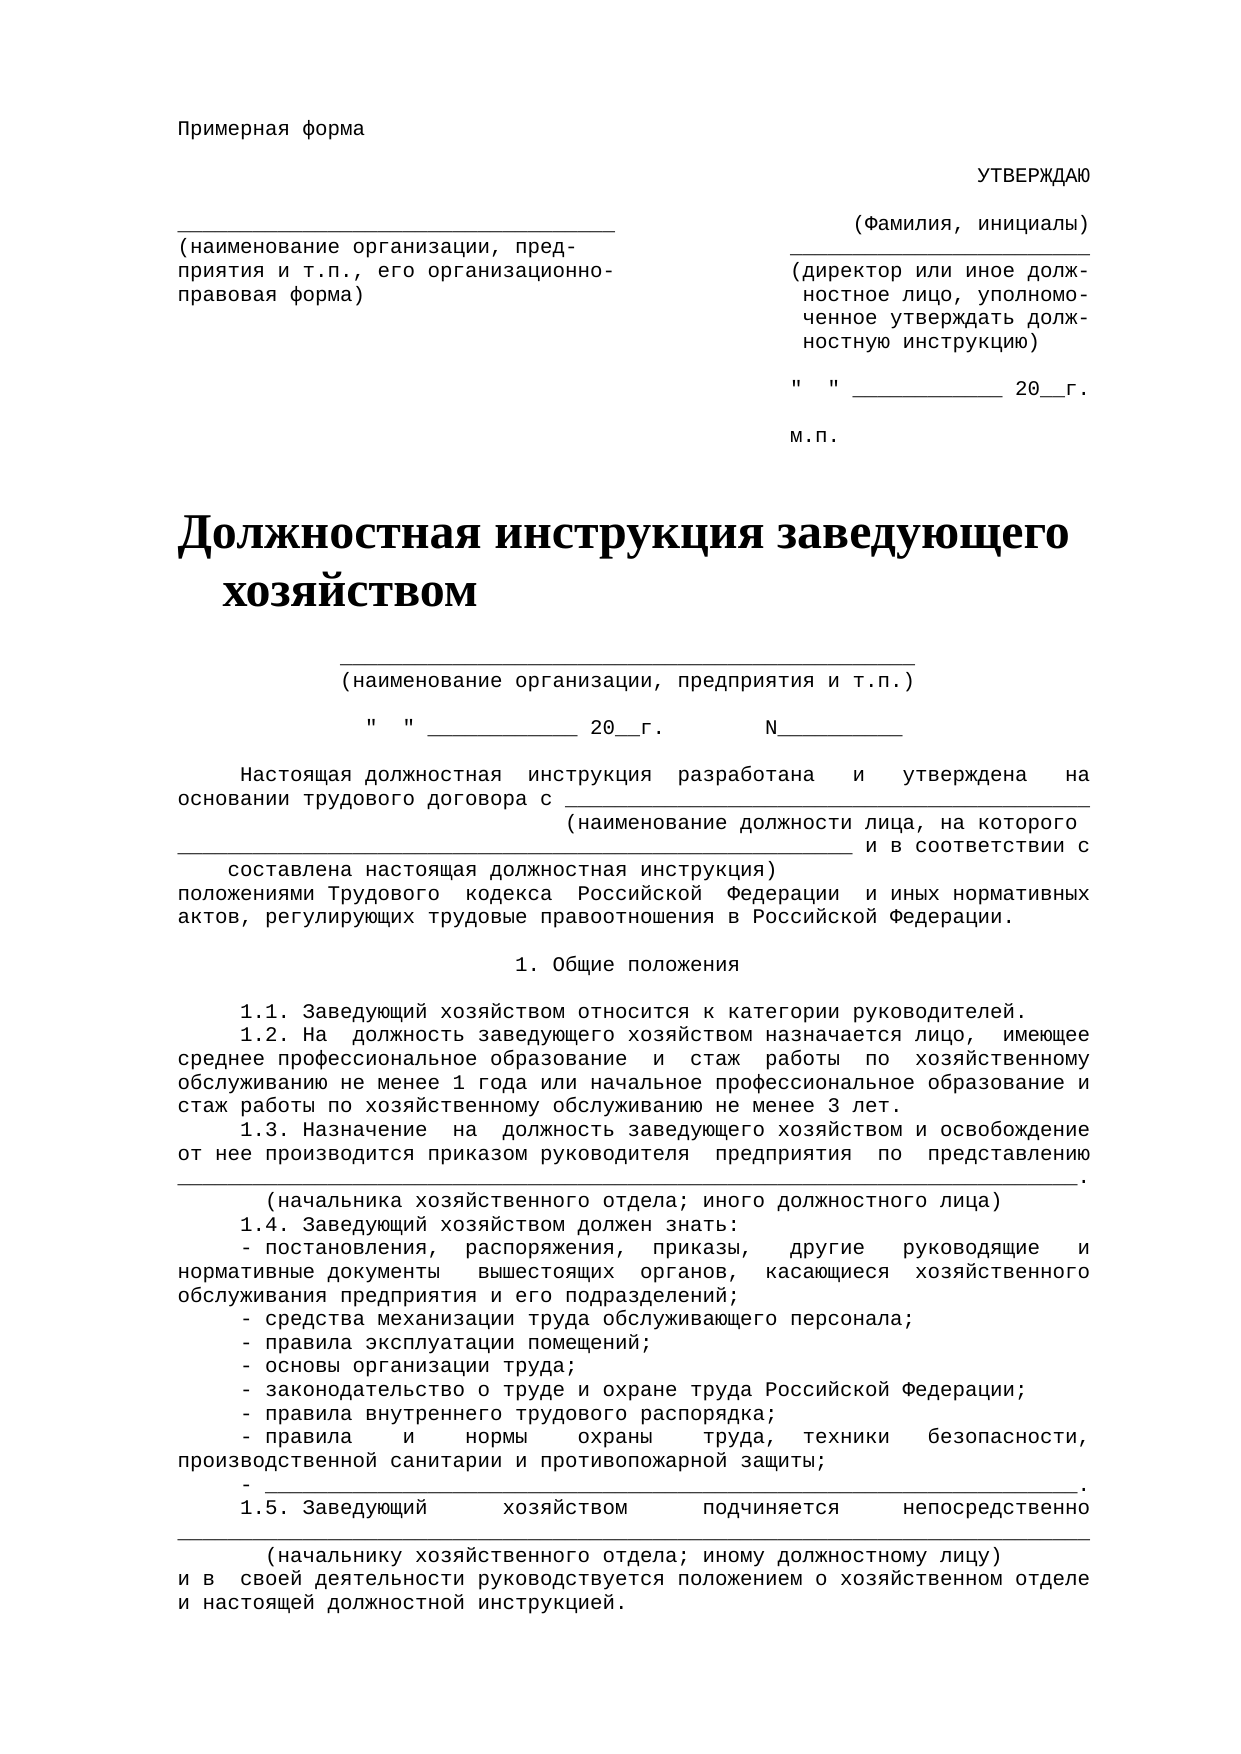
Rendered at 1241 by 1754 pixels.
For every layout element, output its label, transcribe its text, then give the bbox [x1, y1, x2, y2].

text и в своей деятельности руководствуется положением о хозяйственном отделе [177, 1568, 1152, 1592]
text (начальника хозяйственного отдела; иного должностного лица) [177, 1190, 1152, 1214]
text - правила внутреннего трудового распорядка; [177, 1403, 1152, 1426]
subtitle Должностная инструкция заведующего хозяйством [177, 502, 1152, 617]
text УТВЕРЖДАЮ [177, 165, 1152, 189]
text Примерная форма [177, 118, 1152, 142]
text 1.4. Заведующий хозяйством должен знать: [177, 1214, 1152, 1237]
text и настоящей должностной инструкцией. [177, 1592, 1152, 1616]
text ________________________________________________________________________. [177, 1166, 1152, 1190]
text среднее профессиональное образование и стаж работы по хозяйственному [177, 1048, 1152, 1072]
text (наименование организации, предприятия и т.п.) [177, 670, 1152, 693]
text приятия и т.п., его организационно- (директор или иное долж- [177, 260, 1152, 284]
text 1.5. Заведующий хозяйством подчиняется непосредственно [177, 1497, 1152, 1521]
text ______________________________________________ [177, 646, 1152, 670]
text ___________________________________ (Фамилия, инициалы) [177, 213, 1152, 236]
text основании трудового договора с __________________________________________ [177, 788, 1152, 812]
text - законодательство о труде и охране труда Российской Федерации; [177, 1379, 1152, 1403]
text стаж работы по хозяйственному обслуживанию не менее 3 лет. [177, 1095, 1152, 1119]
text " " ____________ 20__г. N__________ [177, 717, 1152, 741]
text обслуживания предприятия и его подразделений; [177, 1284, 1152, 1308]
text - основы организации труда; [177, 1356, 1152, 1379]
text " " ____________ 20__г. [177, 378, 1152, 402]
text нормативные документы вышестоящих органов, касающиеся хозяйственного [177, 1261, 1152, 1284]
text (начальнику хозяйственного отдела; иному должностному лицу) [177, 1545, 1152, 1568]
text - _________________________________________________________________. [177, 1474, 1152, 1497]
text от нее производится приказом руководителя предприятия по представлению [177, 1143, 1152, 1166]
text _________________________________________________________________________ [177, 1521, 1152, 1545]
text производственной санитарии и противопожарной защиты; [177, 1450, 1152, 1474]
text м.п. [177, 426, 1152, 449]
text - постановления, распоряжения, приказы, другие руководящие и [177, 1237, 1152, 1261]
text (наименование организации, пред- ________________________ [177, 236, 1152, 260]
text 1. Общие положения [177, 953, 1152, 977]
text 1.1. Заведующий хозяйством относится к категории руководителей. [177, 1001, 1152, 1024]
text - правила и нормы охраны труда, техники безопасности, [177, 1426, 1152, 1450]
text ______________________________________________________ и в соответствии с [177, 835, 1152, 859]
text обслуживанию не менее 1 года или начальное профессиональное образование и [177, 1072, 1152, 1095]
text Настоящая должностная инструкция разработана и утверждена на [177, 764, 1152, 788]
text (наименование должности лица, на которого [177, 812, 1152, 835]
text составлена настоящая должностная инструкция) [177, 859, 1152, 883]
text 1.2. На должность заведующего хозяйством назначается лицо, имеющее [177, 1024, 1152, 1048]
text 1.3. Назначение на должность заведующего хозяйством и освобождение [177, 1119, 1152, 1143]
text актов, регулирующих трудовые правоотношения в Российской Федерации. [177, 906, 1152, 930]
text положениями Трудового кодекса Российской Федерации и иных нормативных [177, 883, 1152, 906]
text правовая форма) ностное лицо, уполномо- [177, 284, 1152, 307]
text ностную инструкцию) [177, 331, 1152, 354]
text - правила эксплуатации помещений; [177, 1332, 1152, 1356]
text ченное утверждать долж- [177, 307, 1152, 331]
text - средства механизации труда обслуживающего персонала; [177, 1308, 1152, 1332]
